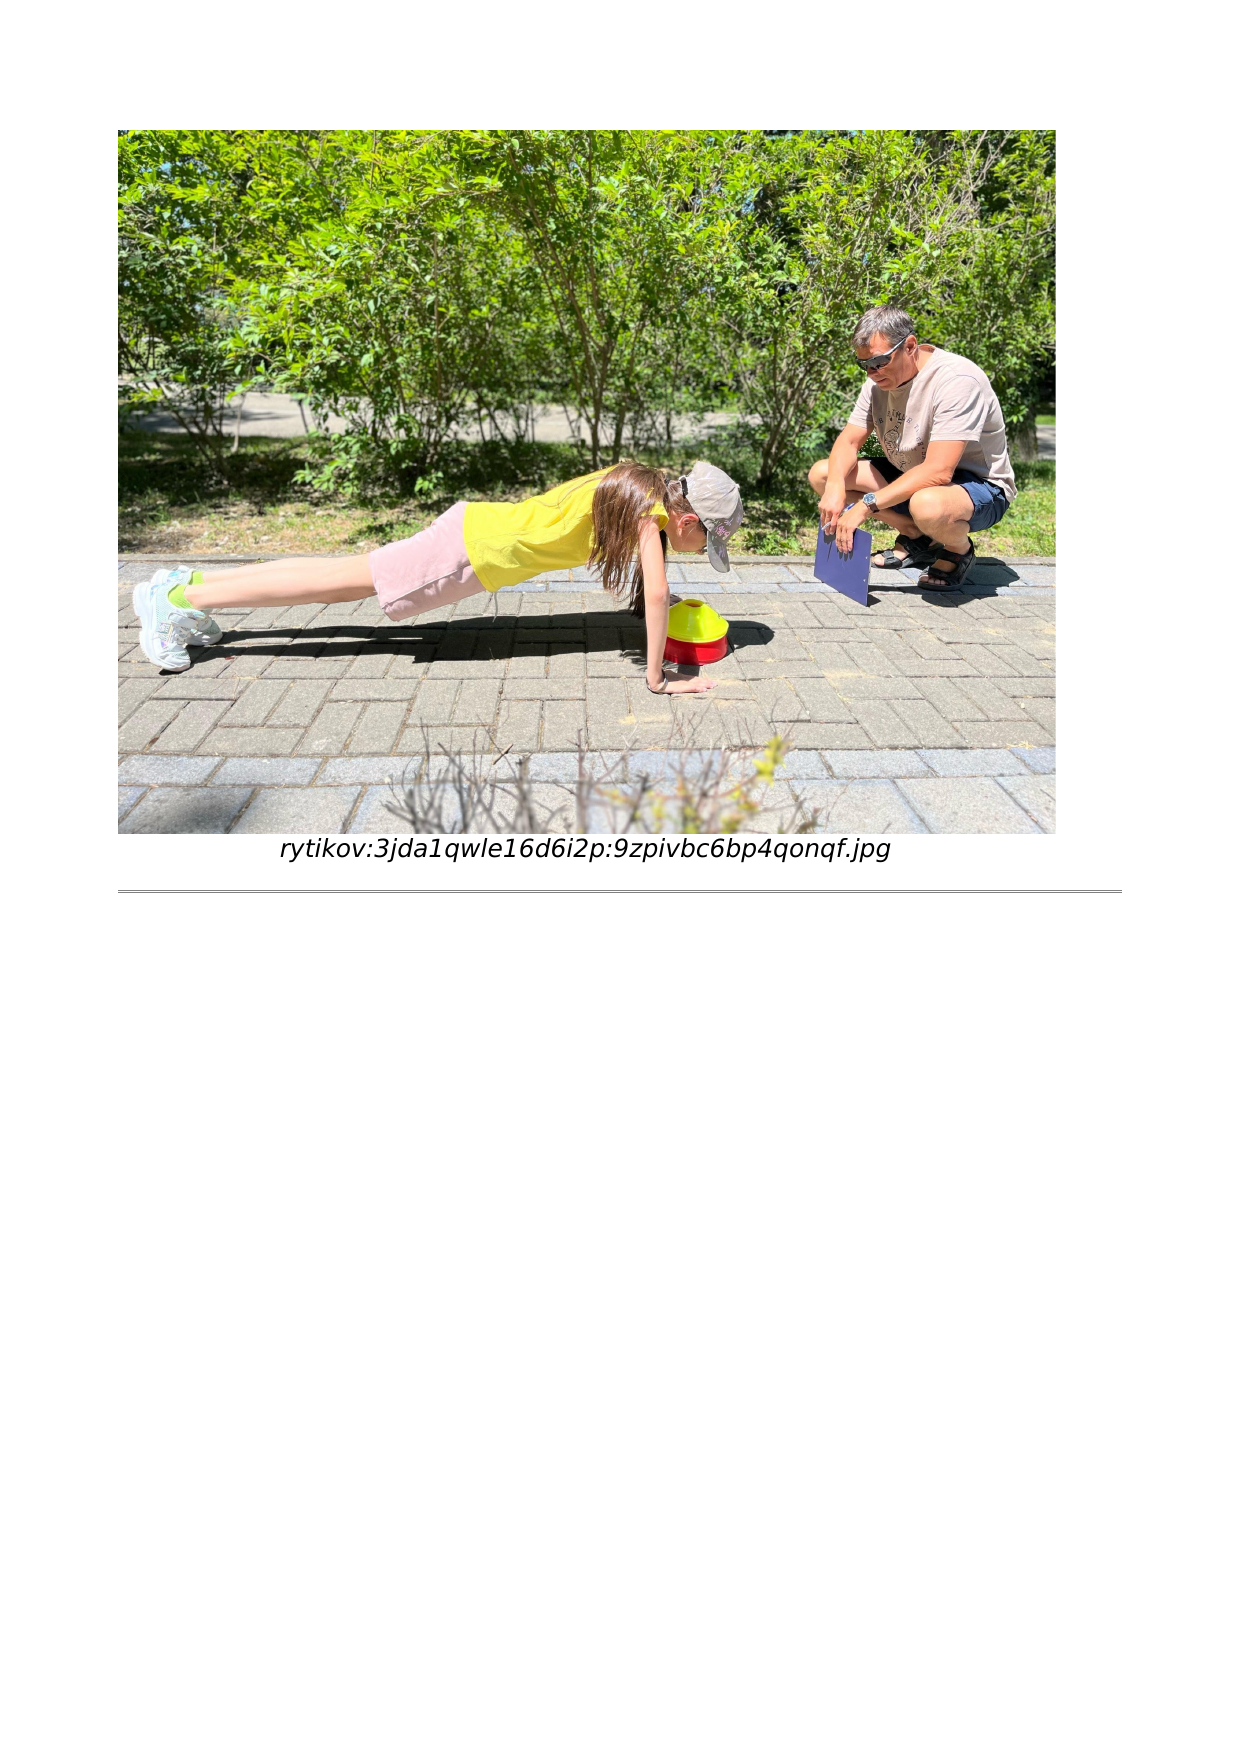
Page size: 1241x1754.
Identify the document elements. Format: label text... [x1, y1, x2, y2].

text rytikov:3jda1qwle16d6i2p:9zpivbc6bp4qonqf.jpg [118, 834, 1056, 863]
picture [118, 130, 1056, 834]
